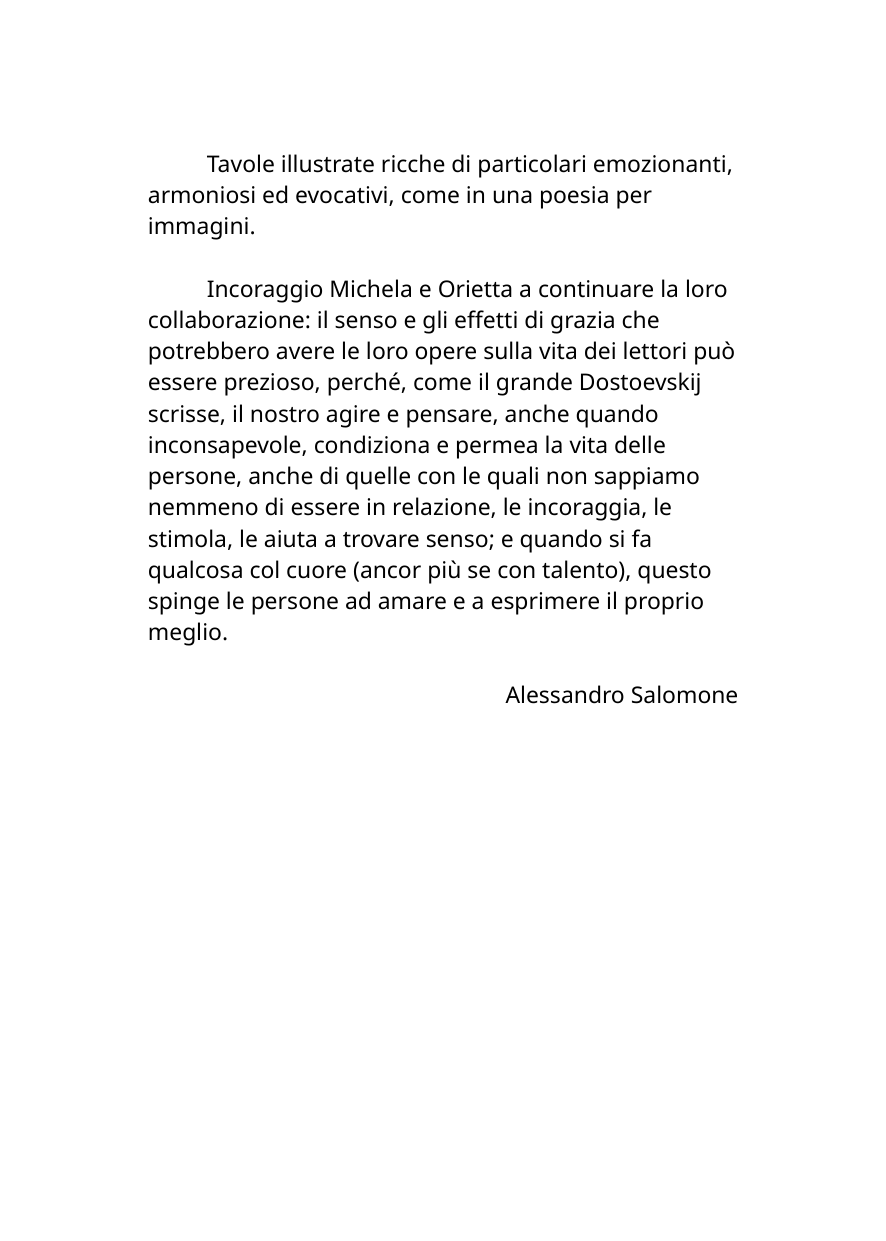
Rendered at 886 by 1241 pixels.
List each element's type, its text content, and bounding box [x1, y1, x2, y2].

text Alessandro Salomone [148, 679, 738, 710]
text Tavole illustrate ricche di particolari emozionanti, armoniosi ed evocativi, come in una poesia per immagini. [148, 148, 738, 241]
text Incoraggio Michela e Orietta a continuare la loro collaborazione: il senso e gli effetti di grazia che potrebbero avere le loro opere sulla vita dei lettori può essere prezioso, perché, come il grande Dostoevskij scrisse, il nostro agire e pensare, anche quando inconsapevole, condiziona e permea la vita delle persone, anche di quelle con le quali non sappiamo nemmeno di essere in relazione, le incoraggia, le stimola, le aiuta a trovare senso; e quando si fa qualcosa col cuore (ancor più se con talento), questo spinge le persone ad amare e a esprimere il proprio meglio. [148, 273, 738, 648]
